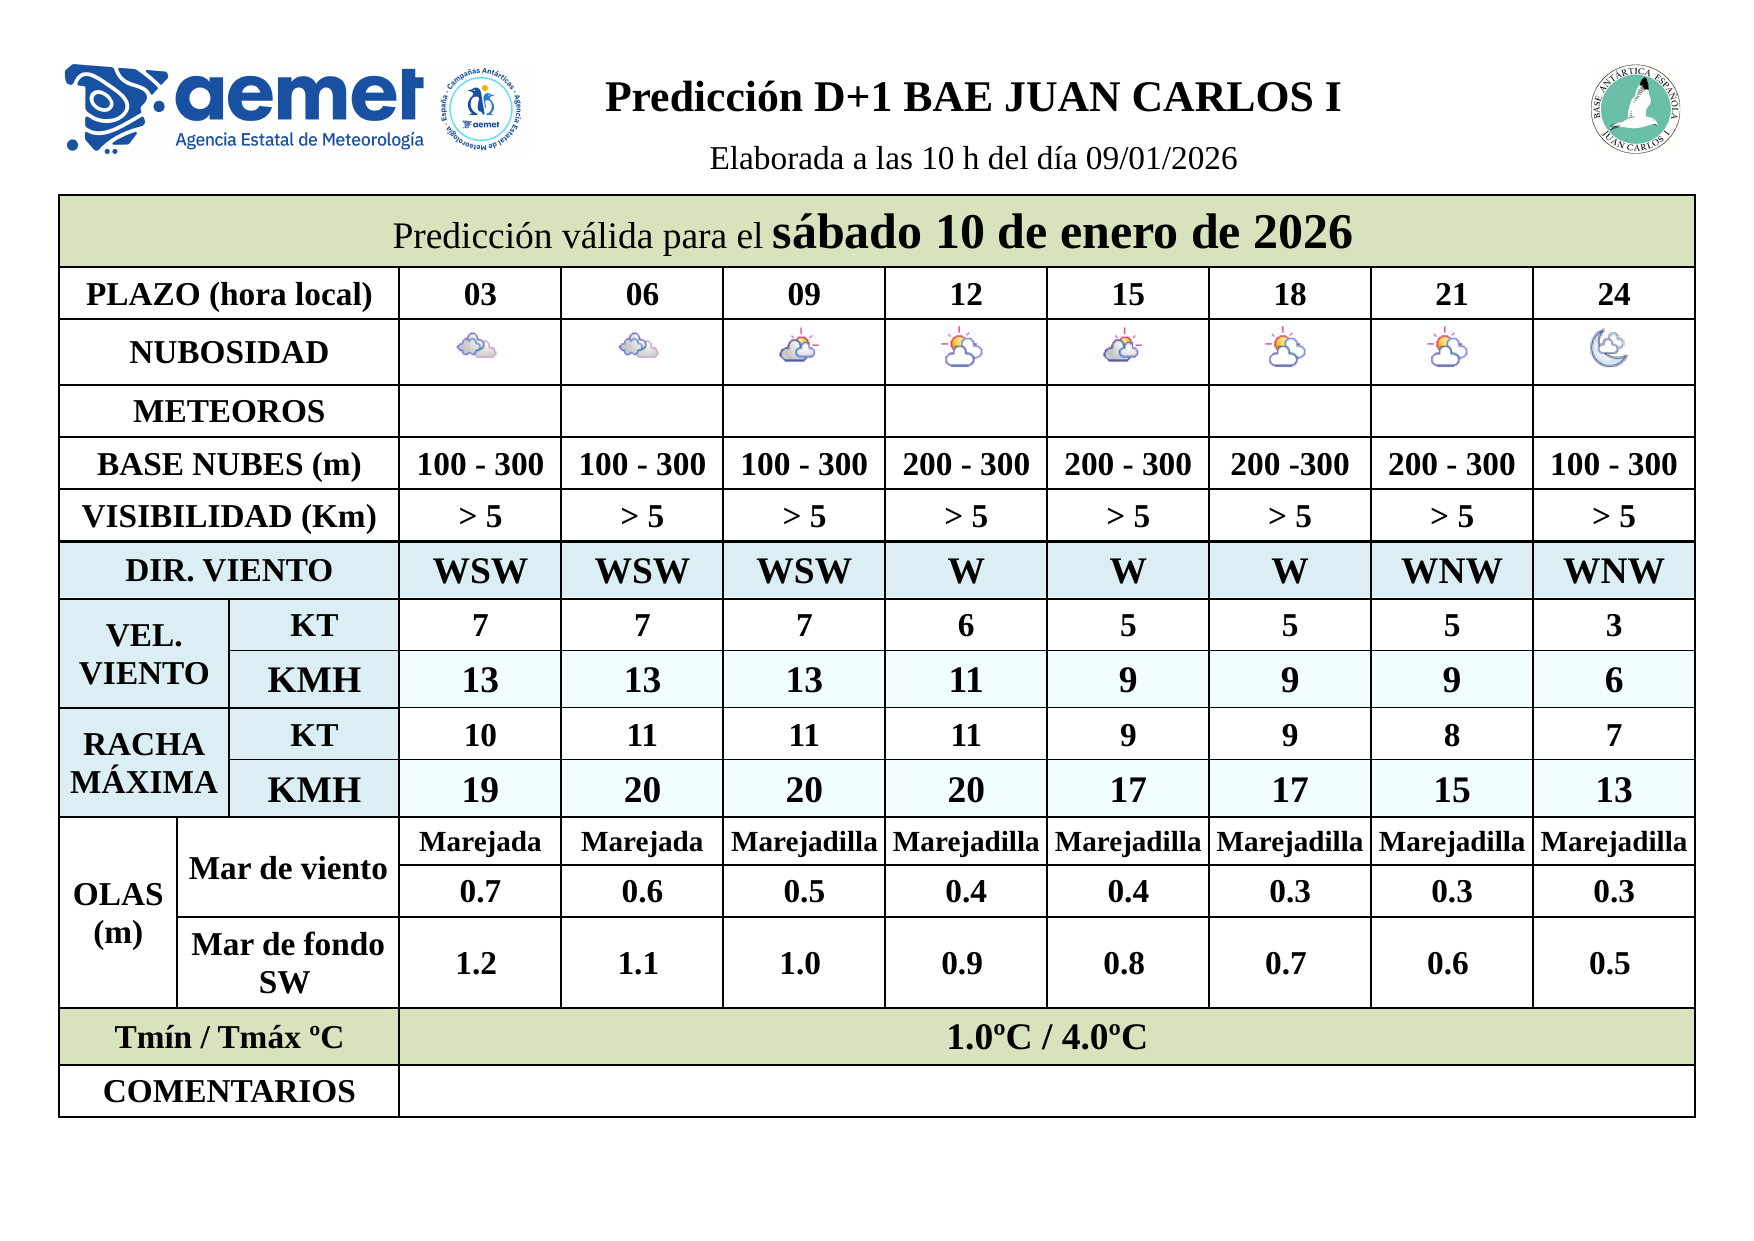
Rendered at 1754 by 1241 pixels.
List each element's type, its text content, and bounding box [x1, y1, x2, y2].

picture [615, 326, 660, 371]
table_cell [1372, 320, 1532, 383]
table_cell KT [230, 600, 398, 650]
table_cell Marejadilla [1534, 818, 1694, 864]
picture [939, 326, 984, 371]
table_cell 6 [886, 600, 1046, 650]
table_cell VEL. VIENTO [60, 600, 228, 707]
picture [64, 64, 532, 154]
table_cell 100 - 300 [400, 438, 560, 488]
table_cell > 5 [886, 490, 1046, 540]
table_cell [886, 386, 1046, 436]
table_cell 100 - 300 [724, 438, 884, 488]
table_cell 0.4 [886, 866, 1046, 916]
picture [453, 326, 499, 371]
table_cell > 5 [562, 490, 722, 540]
table_cell WSW [400, 543, 560, 597]
table_cell NUBOSIDAD [60, 320, 398, 383]
table_cell 06 [562, 268, 722, 318]
table_cell 0.4 [1048, 866, 1208, 916]
table_cell 8 [1372, 708, 1532, 759]
table_cell W [1210, 543, 1370, 597]
table_cell 200 - 300 [886, 438, 1046, 488]
table_header Predicción válida para el sábado 10 de enero de 2026 [60, 196, 1694, 266]
table_cell Marejadilla [724, 818, 884, 864]
table_cell 10 [400, 708, 560, 759]
table_cell [1048, 320, 1208, 383]
table_cell 9 [1048, 708, 1208, 759]
table_cell W [1048, 543, 1208, 597]
table_cell 3 [1534, 600, 1694, 650]
table_cell 15 [1372, 760, 1532, 816]
table_cell VISIBILIDAD (Km) [60, 490, 398, 540]
table_cell W [886, 543, 1046, 597]
table_cell 20 [562, 760, 722, 816]
table_cell Marejada [562, 818, 722, 864]
table_cell [400, 320, 560, 383]
table_cell 200 - 300 [1372, 438, 1532, 488]
picture [1101, 326, 1146, 371]
table_cell [1210, 320, 1370, 383]
table_cell PLAZO (hora local) [60, 268, 398, 318]
table_cell 7 [1534, 708, 1694, 759]
table_cell 12 [886, 268, 1046, 318]
table_cell [1372, 386, 1532, 436]
table_cell > 5 [1210, 490, 1370, 540]
table_cell 5 [1048, 600, 1208, 650]
table_cell 11 [886, 708, 1046, 759]
table_cell 5 [1372, 600, 1532, 650]
table_cell 13 [400, 651, 560, 707]
table_cell [1210, 386, 1370, 436]
table_cell 0.6 [1372, 918, 1532, 1007]
table_cell 200 -300 [1210, 438, 1370, 488]
table_cell 17 [1210, 760, 1370, 816]
table_cell WSW [724, 543, 884, 597]
table_cell 9 [1372, 651, 1532, 707]
table_cell Marejada [400, 818, 560, 864]
table_cell 13 [1534, 760, 1694, 816]
table_header [1410, 59, 1694, 182]
table_cell 19 [400, 760, 560, 816]
table_cell KMH [230, 651, 398, 707]
table_cell 13 [724, 651, 884, 707]
table_cell WSW [562, 543, 722, 597]
table_cell 11 [724, 708, 884, 759]
table_cell DIR. VIENTO [60, 543, 398, 597]
table_cell 0.5 [724, 866, 884, 916]
table_cell 24 [1534, 268, 1694, 318]
table_cell 1.2 [400, 918, 560, 1007]
table_cell 9 [1210, 651, 1370, 707]
table_cell 1.0 [724, 918, 884, 1007]
table_cell [1048, 386, 1208, 436]
table_cell 0.5 [1534, 918, 1694, 1007]
table_cell [400, 386, 560, 436]
table_cell 03 [400, 268, 560, 318]
table_cell > 5 [400, 490, 560, 540]
table_cell 11 [562, 708, 722, 759]
table_cell 6 [1534, 651, 1694, 707]
table_cell Marejadilla [1210, 818, 1370, 864]
table_cell 0.9 [886, 918, 1046, 1007]
table_cell 200 - 300 [1048, 438, 1208, 488]
table_cell 09 [724, 268, 884, 318]
picture [1587, 326, 1632, 371]
table_cell [562, 386, 722, 436]
table_cell 0.7 [400, 866, 560, 916]
picture [777, 326, 823, 371]
table_cell [1534, 386, 1694, 436]
table_cell KT [230, 709, 398, 759]
table_cell 1.0ºC / 4.0ºC [400, 1009, 1694, 1064]
table_cell 0.3 [1372, 866, 1532, 916]
table_cell > 5 [1372, 490, 1532, 540]
table_cell [886, 320, 1046, 383]
table_cell [562, 320, 722, 383]
table_cell 20 [886, 760, 1046, 816]
table_cell 0.7 [1210, 918, 1370, 1007]
table_cell 0.6 [562, 866, 722, 916]
table_cell Marejadilla [1372, 818, 1532, 864]
table_cell 0.3 [1210, 866, 1370, 916]
table_cell [1534, 320, 1694, 383]
table_cell 100 - 300 [562, 438, 722, 488]
table_cell WNW [1372, 543, 1532, 597]
table_cell Mar de fondo SW [178, 918, 398, 1007]
table_cell 18 [1210, 268, 1370, 318]
table_cell Elaborada a las 10 h del día 09/01/2026 [537, 133, 1410, 182]
table_cell 9 [1210, 708, 1370, 759]
table_cell > 5 [724, 490, 884, 540]
picture [1263, 326, 1308, 371]
table_cell > 5 [1048, 490, 1208, 540]
table_cell 7 [724, 600, 884, 650]
table_cell 20 [724, 760, 884, 816]
table_cell 0.3 [1534, 866, 1694, 916]
table_cell 13 [562, 651, 722, 707]
picture [1425, 326, 1470, 371]
table_cell Marejadilla [886, 818, 1046, 864]
table_cell 100 - 300 [1534, 438, 1694, 488]
table_cell 15 [1048, 268, 1208, 318]
table_cell [400, 1066, 1694, 1116]
picture [1590, 64, 1681, 154]
table_cell [724, 386, 884, 436]
table_header [59, 59, 537, 182]
table_cell METEOROS [60, 386, 398, 436]
table_cell [724, 320, 884, 383]
table_cell 0.8 [1048, 918, 1208, 1007]
table_cell 11 [886, 651, 1046, 707]
table_cell BASE NUBES (m) [60, 438, 398, 488]
table_cell 1.1 [562, 918, 722, 1007]
table_cell 7 [562, 600, 722, 650]
table_cell RACHA MÁXIMA [60, 709, 228, 816]
table_cell 7 [400, 600, 560, 650]
table_cell WNW [1534, 543, 1694, 597]
table_cell Tmín / Tmáx ºC [60, 1009, 398, 1064]
table_cell 9 [1048, 651, 1208, 707]
table_cell Marejadilla [1048, 818, 1208, 864]
table_cell Mar de viento [178, 818, 398, 916]
table_cell OLAS (m) [60, 818, 176, 1007]
table_cell 17 [1048, 760, 1208, 816]
table_cell 21 [1372, 268, 1532, 318]
table_cell COMENTARIOS [60, 1066, 398, 1116]
table_cell KMH [230, 760, 398, 816]
table_cell 5 [1210, 600, 1370, 650]
table_cell > 5 [1534, 490, 1694, 540]
table_header Predicción D+1 BAE JUAN CARLOS I [537, 59, 1410, 133]
